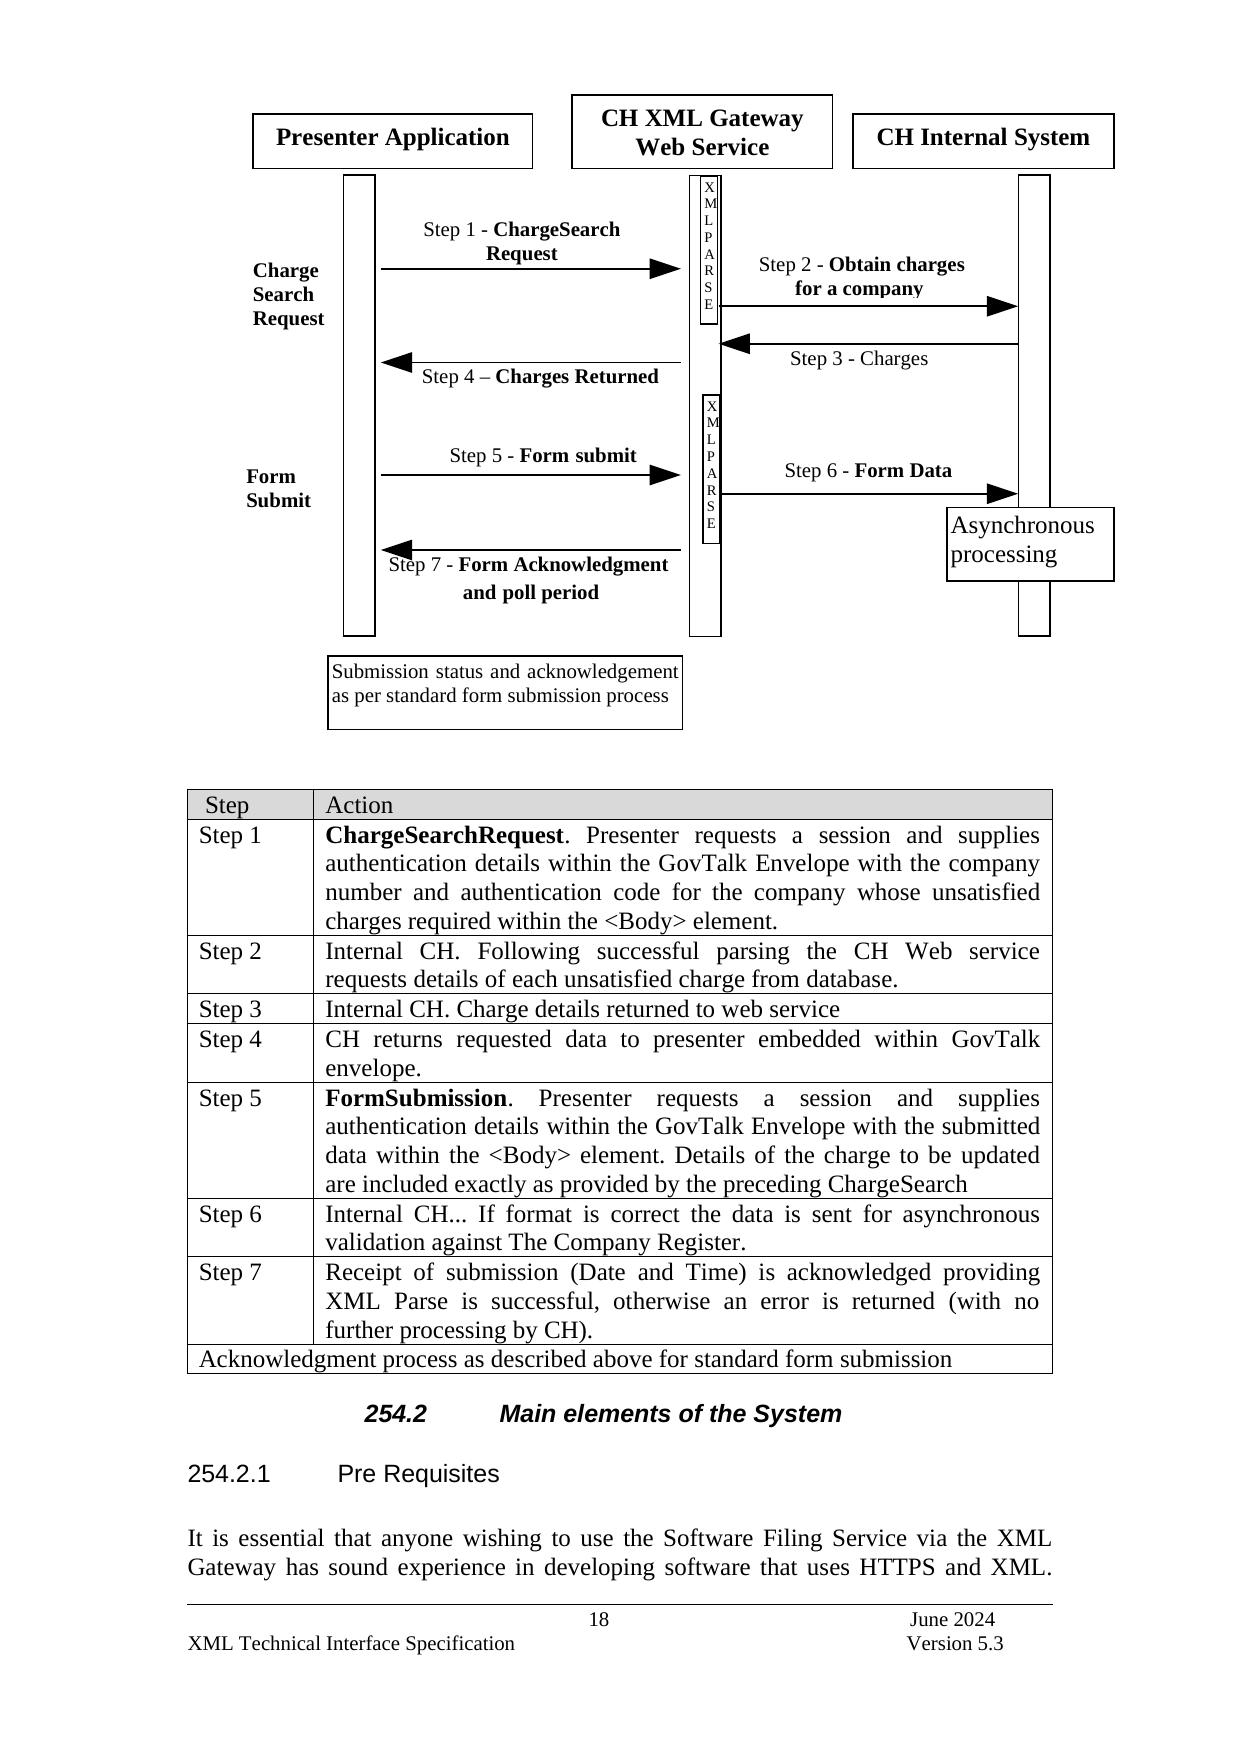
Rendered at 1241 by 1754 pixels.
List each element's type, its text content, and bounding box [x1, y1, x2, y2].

text Presenter Application [269, 122, 517, 151]
text Step 6 - Form Data [759, 458, 978, 482]
text and poll period [384, 576, 678, 604]
text Step 3 - Charges [740, 346, 978, 369]
text Request [253, 306, 340, 330]
text Form [246, 464, 328, 488]
table_cell FormSubmission. Presenter requests a session and supplies authentication details within the GovTalk Envelope with the submitted data within the <Body> element. Details of the charge to be updated are included exactly as provided by the preceding ChargeSearch [314, 1083, 1052, 1198]
text Search [253, 282, 340, 306]
table_cell Step 2 [188, 936, 313, 993]
text Submit [246, 488, 328, 512]
text Charge [253, 257, 340, 282]
table_cell Step 6 [188, 1199, 313, 1256]
table_cell ChargeSearchRequest. Presenter requests a session and supplies authentication details within the GovTalk Envelope with the company number and authentication code for the company whose unsatisfied charges required within the <Body> element. [314, 820, 1052, 935]
text Submission status and acknowledgement as per standard form submission process [332, 659, 679, 707]
table_cell Acknowledgment process as described above for standard form submission [188, 1345, 1052, 1373]
table_cell Step 5 [188, 1083, 313, 1198]
table_cell Step 3 [188, 994, 313, 1023]
table_cell CH returns requested data to presenter embedded within GovTalk envelope. [314, 1024, 1052, 1082]
text CH Internal System [869, 122, 1098, 151]
text CH XML Gateway Web Service [587, 103, 817, 160]
text Step 5 - Form submit [421, 439, 659, 468]
text Step 4 – Charges Returned [421, 364, 659, 388]
table_cell Internal CH. Following successful parsing the CH Web service requests details of each unsatisfied charge from database. [314, 936, 1052, 993]
subtitle Pre Requisites [187, 1459, 1053, 1488]
table_cell Receipt of submission (Date and Time) is acknowledged providing XML Parse is successful, otherwise an error is returned (with no further processing by CH). [314, 1257, 1052, 1343]
text XML PARSE [707, 402, 716, 532]
table_header Step [188, 790, 313, 819]
text Step 2 - Obtain charges for a company [740, 252, 978, 297]
subtitle Main elements of the System [364, 1399, 1053, 1428]
text It is essential that anyone wishing to use the Software Filing Service via the XML Gateway has sound experience in developing software that uses HTTPS and XML. [187, 1523, 1053, 1581]
table_cell Step 4 [188, 1024, 313, 1082]
table_cell Step 7 [188, 1257, 313, 1343]
table_cell Internal CH. Charge details returned to web service [314, 994, 1052, 1023]
table_cell Step 1 [188, 820, 313, 935]
table_header Action [314, 790, 1052, 819]
table_cell Internal CH... If format is correct the data is sent for asynchronous validation against The Company Register. [314, 1199, 1052, 1256]
text Step 7 - Form Acknowledgment [384, 552, 678, 576]
text Step 1 - ChargeSearch Request [403, 217, 641, 265]
text Asynchronous processing [950, 510, 1110, 567]
text XML PARSE [704, 178, 714, 312]
